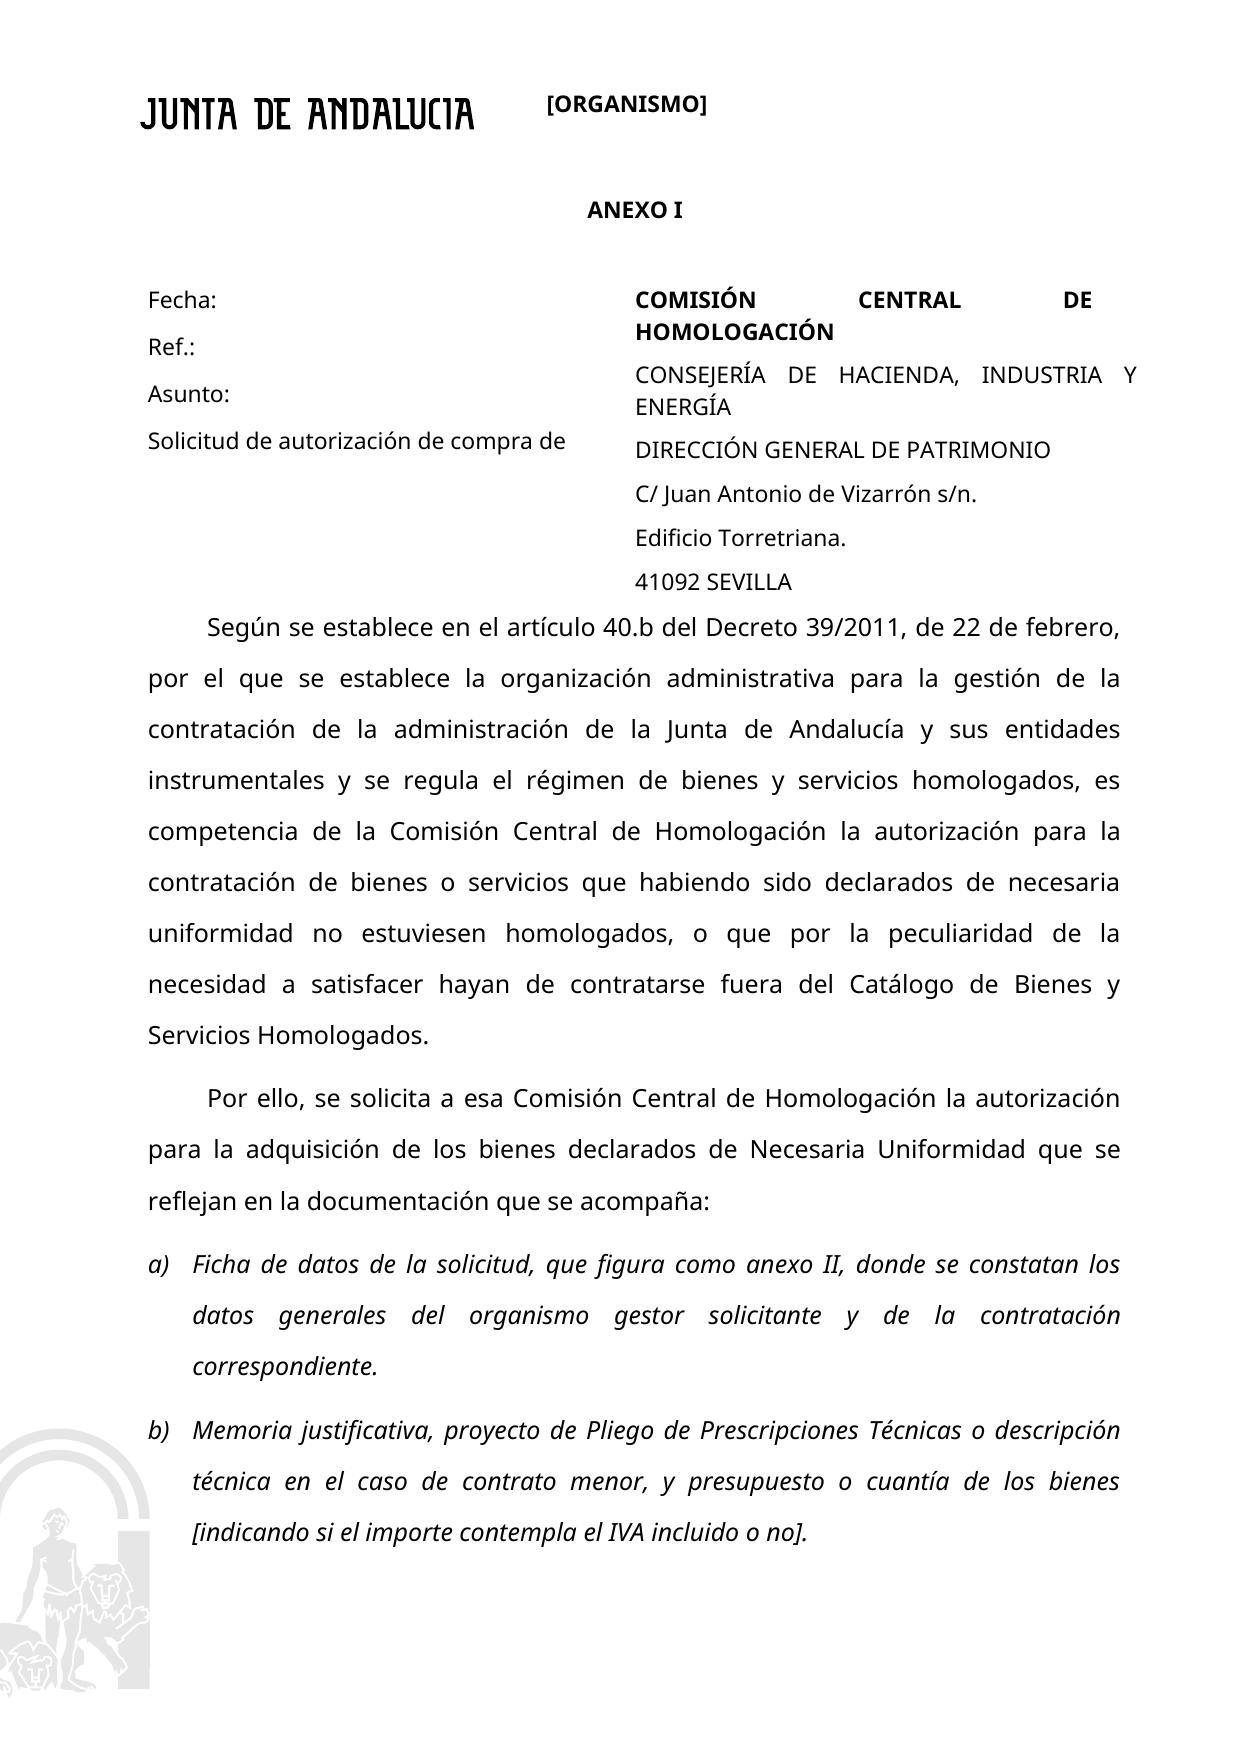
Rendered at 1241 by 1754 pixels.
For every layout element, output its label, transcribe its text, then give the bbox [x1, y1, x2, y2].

text ANEXO i [148, 194, 1122, 225]
text Por ello, se solicita a esa Comisión Central de Homologación la autorización para la adquisición de los bienes declarados de Necesaria Uniformidad que se reflejan en la documentación que se acompaña: [148, 1081, 1122, 1217]
table_header Comisión Central de Homologación CONSEJERÍA DE HACIENDA, INDUSTRIA Y ENERGÍA DIRECCIÓN GENERAL DE PATRIMONIO C/ Juan Antonio de Vizarrón s/n. Edificio Torretriana. 41092 SEVILLA [606, 253, 1137, 609]
list Ficha de datos de la solicitud, que figura como anexo II, donde se constatan los datos generales del organismo gestor solicitante y de la contratación correspondiente. [148, 1247, 1122, 1383]
text Según se establece en el artículo 40.b del Decreto 39/2011, de 22 de febrero, por el que se establece la organización administrativa para la gestión de la contratación de la administración de la Junta de Andalucía y sus entidades instrumentales y se regula el régimen de bienes y servicios homologados, es competencia de la Comisión Central de Homologación la autorización para la contratación de bienes o servicios que habiendo sido declarados de necesaria uniformidad no estuviesen homologados, o que por la peculiaridad de la necesidad a satisfacer hayan de contratarse fuera del Catálogo de Bienes y Servicios Homologados. [148, 609, 1122, 1052]
table_header Fecha: Ref.: Asunto: Solicitud de autorización de compra de [140, 253, 606, 609]
list Memoria justificativa, proyecto de Pliego de Prescripciones Técnicas o descripción técnica en el caso de contrato menor, y presupuesto o cuantía de los bienes [indicando si el importe contempla el IVA incluido o no]. [148, 1412, 1122, 1548]
